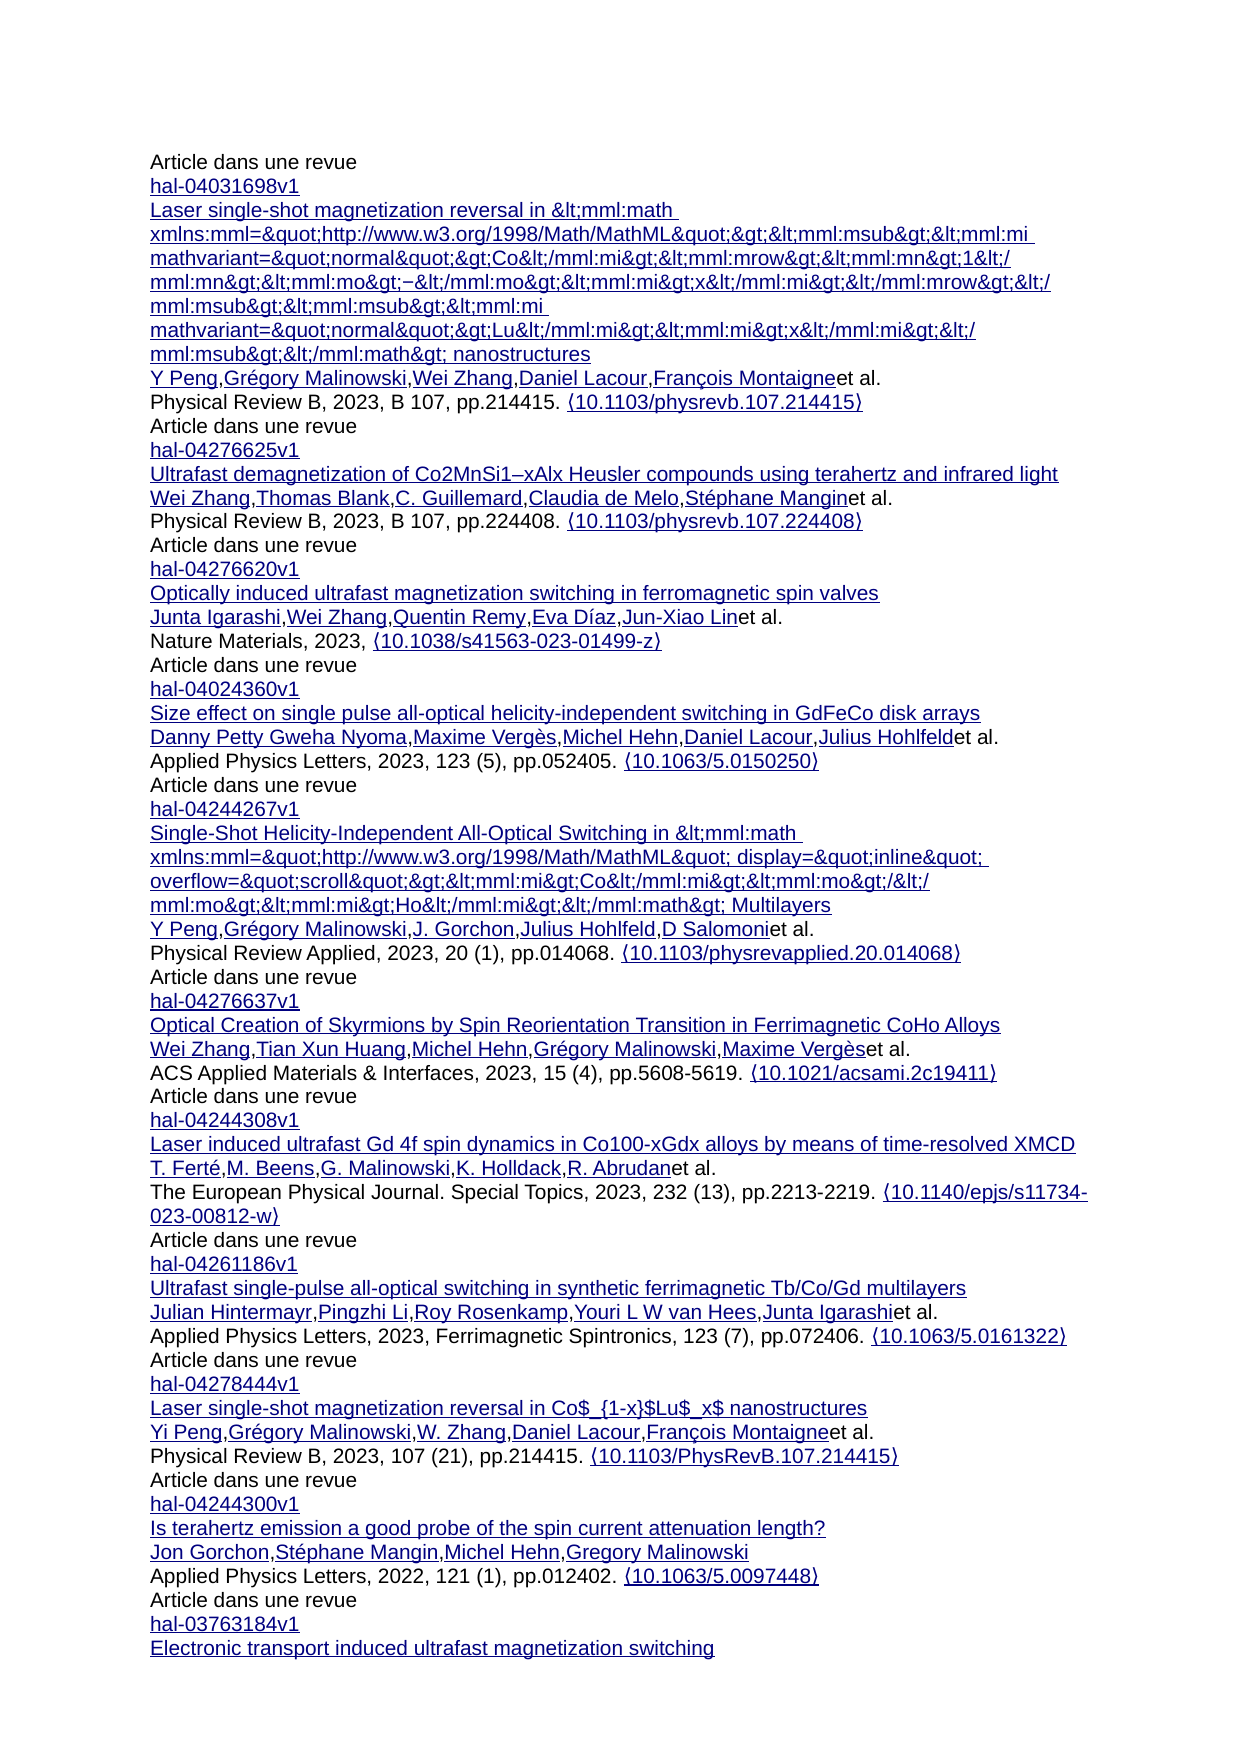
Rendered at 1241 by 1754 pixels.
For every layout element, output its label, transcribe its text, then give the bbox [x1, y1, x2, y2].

table_cell Size effect on single pulse all-optical helicity-independent switching in GdFeCo disk arrays Danny Petty Gweha Nyoma,Maxime Vergès,Michel Hehn,Daniel Lacour,Julius Hohlfeldet al. Applied Physics Letters, 2023, 123 (5), pp.052405. ⟨10.1063/5.0150250⟩ Article dans une revue hal-04244267v1 [150, 701, 1090, 821]
table_cell Ultrafast demagnetization of Co2MnSi1–xAlx Heusler compounds using terahertz and infrared light Wei Zhang,Thomas Blank,C. Guillemard,Claudia de Melo,Stéphane Manginet al. Physical Review B, 2023, B 107, pp.224408. ⟨10.1103/physrevb.107.224408⟩ Article dans une revue hal-04276620v1 [150, 461, 1090, 581]
table_cell Optical Creation of Skyrmions by Spin Reorientation Transition in Ferrimagnetic CoHo Alloys Wei Zhang,Tian Xun Huang,Michel Hehn,Grégory Malinowski,Maxime Vergèset al. ACS Applied Materials & Interfaces, 2023, 15 (4), pp.5608-5619. ⟨10.1021/acsami.2c19411⟩ Article dans une revue hal-04244308v1 [150, 1013, 1090, 1132]
table_cell Laser single-shot magnetization reversal in Co$_{1-x}$Lu$_x$ nanostructures Yi Peng,Grégory Malinowski,W. Zhang,Daniel Lacour,François Montaigneet al. Physical Review B, 2023, 107 (21), pp.214415. ⟨10.1103/PhysRevB.107.214415⟩ Article dans une revue hal-04244300v1 [150, 1396, 1090, 1516]
table_cell Is terahertz emission a good probe of the spin current attenuation length? Jon Gorchon,Stéphane Mangin,Michel Hehn,Gregory Malinowski Applied Physics Letters, 2022, 121 (1), pp.012402. ⟨10.1063/5.0097448⟩ Article dans une revue hal-03763184v1 [150, 1516, 1090, 1635]
table_cell Article dans une revue hal-04031698v1 [150, 150, 1090, 198]
table_cell Laser induced ultrafast Gd 4f spin dynamics in Co100-xGdx alloys by means of time-resolved XMCD T. Ferté,M. Beens,G. Malinowski,K. Holldack,R. Abrudanet al. The European Physical Journal. Special Topics, 2023, 232 (13), pp.2213-2219. ⟨10.1140/epjs/s11734-023-00812-w⟩ Article dans une revue hal-04261186v1 [150, 1132, 1090, 1276]
table_cell Single-Shot Helicity-Independent All-Optical Switching in &lt;mml:math xmlns:mml=&quot;http://www.w3.org/1998/Math/MathML&quot; display=&quot;inline&quot; overflow=&quot;scroll&quot;&gt;&lt;mml:mi&gt;Co&lt;/mml:mi&gt;&lt;mml:mo&gt;/&lt;/mml:mo&gt;&lt;mml:mi&gt;Ho&lt;/mml:mi&gt;&lt;/mml:math&gt; Multilayers Y Peng,Grégory Malinowski,J. Gorchon,Julius Hohlfeld,D Salomoniet al. Physical Review Applied, 2023, 20 (1), pp.014068. ⟨10.1103/physrevapplied.20.014068⟩ Article dans une revue hal-04276637v1 [150, 821, 1090, 1012]
table_cell Laser single-shot magnetization reversal in &lt;mml:math xmlns:mml=&quot;http://www.w3.org/1998/Math/MathML&quot;&gt;&lt;mml:msub&gt;&lt;mml:mi mathvariant=&quot;normal&quot;&gt;Co&lt;/mml:mi&gt;&lt;mml:mrow&gt;&lt;mml:mn&gt;1&lt;/mml:mn&gt;&lt;mml:mo&gt;−&lt;/mml:mo&gt;&lt;mml:mi&gt;x&lt;/mml:mi&gt;&lt;/mml:mrow&gt;&lt;/mml:msub&gt;&lt;mml:msub&gt;&lt;mml:mi mathvariant=&quot;normal&quot;&gt;Lu&lt;/mml:mi&gt;&lt;mml:mi&gt;x&lt;/mml:mi&gt;&lt;/mml:msub&gt;&lt;/mml:math&gt; nanostructures Y Peng,Grégory Malinowski,Wei Zhang,Daniel Lacour,François Montaigneet al. Physical Review B, 2023, B 107, pp.214415. ⟨10.1103/physrevb.107.214415⟩ Article dans une revue hal-04276625v1 [150, 198, 1090, 461]
table_cell Optically induced ultrafast magnetization switching in ferromagnetic spin valves Junta Igarashi,Wei Zhang,Quentin Remy,Eva Díaz,Jun-Xiao Linet al. Nature Materials, 2023, ⟨10.1038/s41563-023-01499-z⟩ Article dans une revue hal-04024360v1 [150, 581, 1090, 701]
table_cell Electronic transport induced ultrafast magnetization switching [150, 1635, 1090, 1659]
table_cell Ultrafast single-pulse all-optical switching in synthetic ferrimagnetic Tb/Co/Gd multilayers Julian Hintermayr,Pingzhi Li,Roy Rosenkamp,Youri L W van Hees,Junta Igarashiet al. Applied Physics Letters, 2023, Ferrimagnetic Spintronics, 123 (7), pp.072406. ⟨10.1063/5.0161322⟩ Article dans une revue hal-04278444v1 [150, 1276, 1090, 1396]
